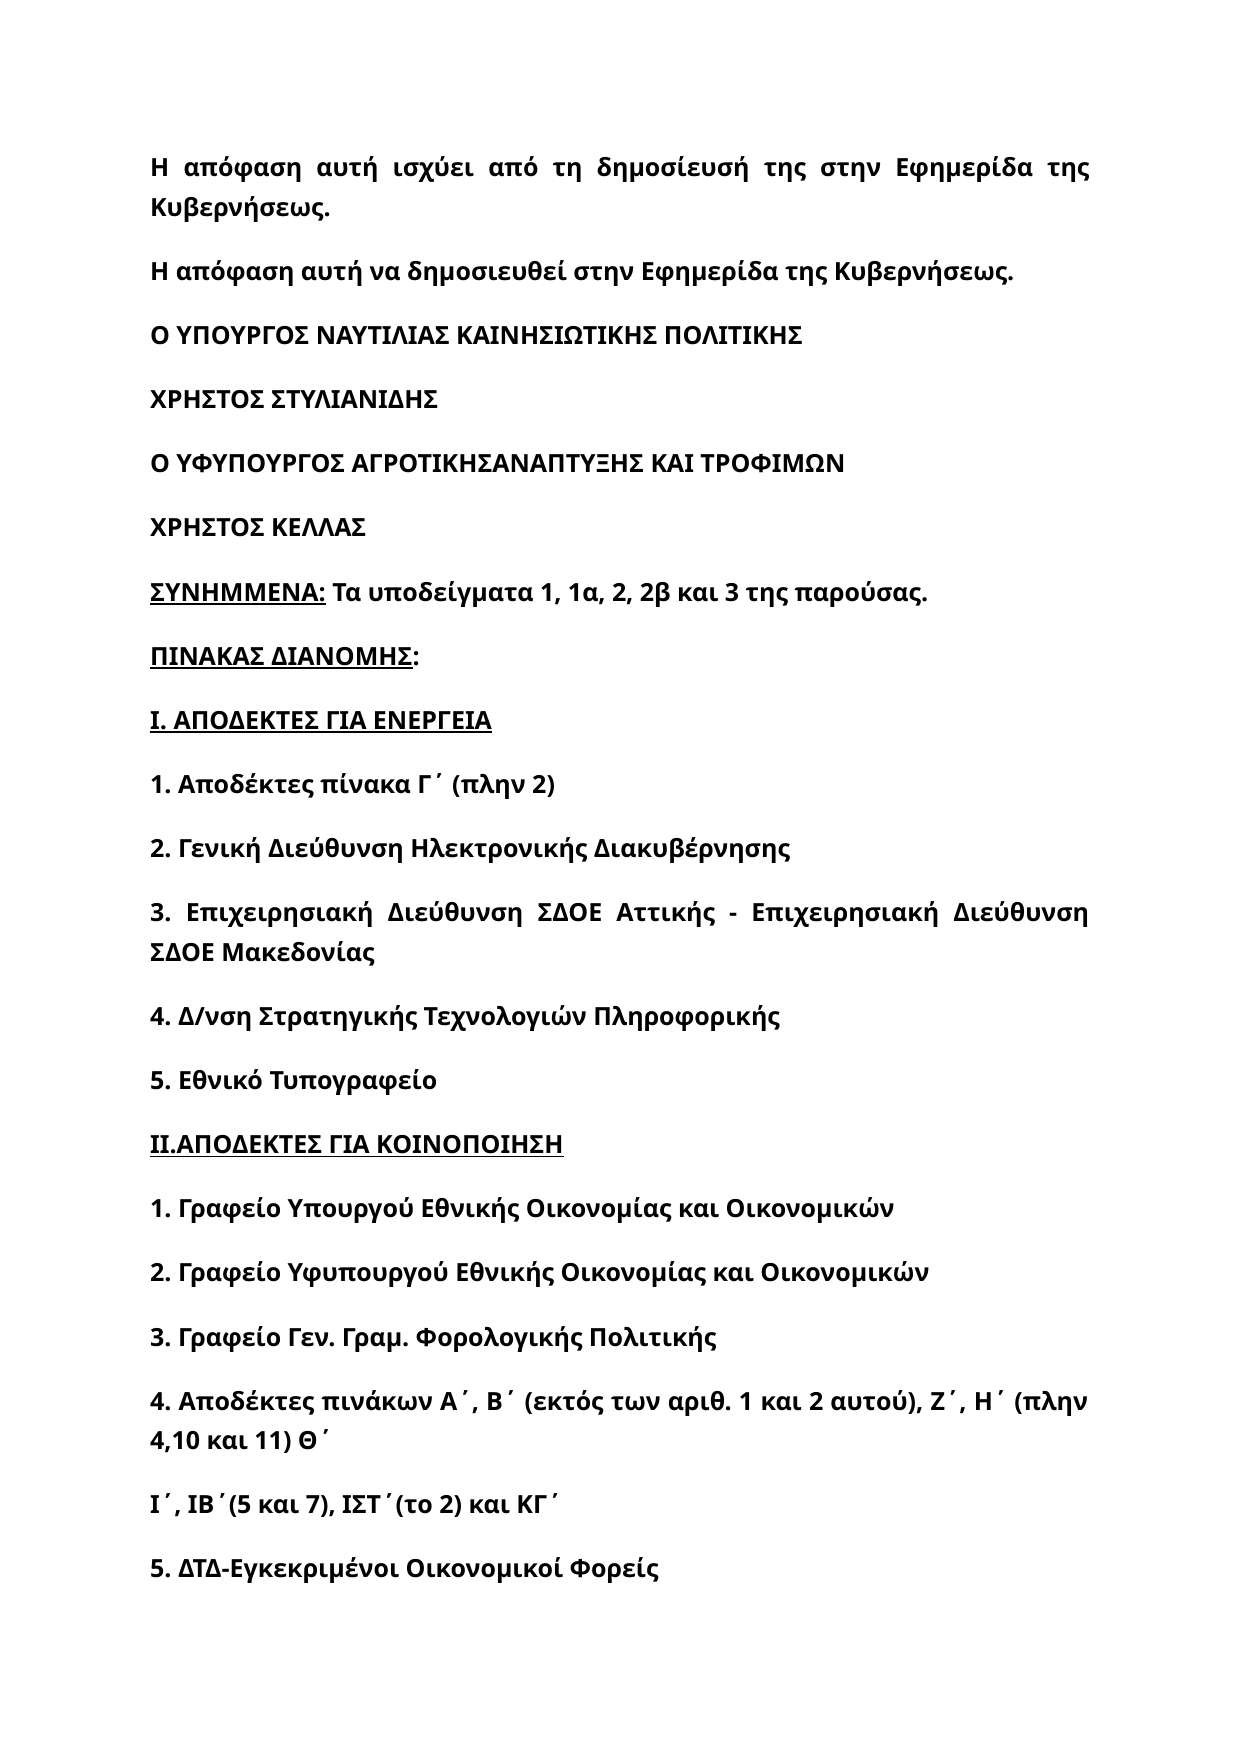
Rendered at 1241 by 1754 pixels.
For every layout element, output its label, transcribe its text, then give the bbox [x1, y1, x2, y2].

text Ο ΥΠΟΥΡΓΟΣ ΝΑΥΤΙΛΙΑΣ ΚΑΙΝΗΣΙΩΤΙΚΗΣ ΠΟΛΙΤΙΚΗΣ [150, 317, 1090, 352]
text 4. Αποδέκτες πινάκων Α΄, Β΄ (εκτός των αριθ. 1 και 2 αυτού), Ζ΄, Η΄ (πλην 4,10 και 11) Θ΄ [150, 1383, 1090, 1457]
text Η απόφαση αυτή να δημοσιευθεί στην Εφημερίδα της Κυβερνήσεως. [150, 253, 1090, 287]
text 5. Εθνικό Τυπογραφείο [150, 1062, 1090, 1097]
text ΣΥΝΗΜΜΕΝΑ: Τα υποδείγματα 1, 1α, 2, 2β και 3 της παρούσας. [150, 574, 1090, 608]
text ΠΙΝΑΚΑΣ ΔΙΑΝΟΜΗΣ: [150, 638, 1090, 672]
text 5. ΔΤΔ-Εγκεκριμένοι Οικονομικοί Φορείς [150, 1551, 1090, 1585]
text Ο ΥΦΥΠΟΥΡΓΟΣ ΑΓΡΟΤΙΚΗΣΑΝΑΠΤΥΞΗΣ ΚΑΙ ΤΡΟΦΙΜΩΝ [150, 446, 1090, 480]
text 2. Γενική Διεύθυνση Ηλεκτρονικής Διακυβέρνησης [150, 831, 1090, 865]
text Η απόφαση αυτή ισχύει από τη δημοσίευσή της στην Εφημερίδα της Κυβερνήσεως. [150, 150, 1090, 223]
text ΧΡΗΣΤΟΣ ΚΕΛΛΑΣ [150, 510, 1090, 544]
text ΧΡΗΣΤΟΣ ΣΤΥΛΙΑΝΙΔΗΣ [150, 382, 1090, 416]
text II.ΑΠΟΔΕΚΤΕΣ ΓΙΑ ΚΟΙΝΟΠΟΙΗΣΗ [150, 1127, 1090, 1161]
text 3. Γραφείο Γεν. Γραμ. Φορολογικής Πολιτικής [150, 1319, 1090, 1353]
text 1. Γραφείο Υπουργού Εθνικής Οικονομίας και Οικονομικών [150, 1191, 1090, 1225]
text Ι. ΑΠΟΔΕΚΤΕΣ ΓΙΑ ΕΝΕΡΓΕΙΑ [150, 702, 1090, 737]
text 2. Γραφείο Υφυπουργού Εθνικής Οικονομίας και Οικονομικών [150, 1255, 1090, 1289]
text 4. Δ/νση Στρατηγικής Τεχνολογιών Πληροφορικής [150, 998, 1090, 1032]
text 1. Αποδέκτες πίνακα Γ΄ (πλην 2) [150, 767, 1090, 801]
text Ι΄, ΙΒ΄(5 και 7), ΙΣΤ΄(το 2) και ΚΓ΄ [150, 1487, 1090, 1521]
text 3. Επιχειρησιακή Διεύθυνση ΣΔΟΕ Αττικής - Επιχειρησιακή Διεύθυνση ΣΔΟΕ Μακεδονίας [150, 895, 1090, 968]
